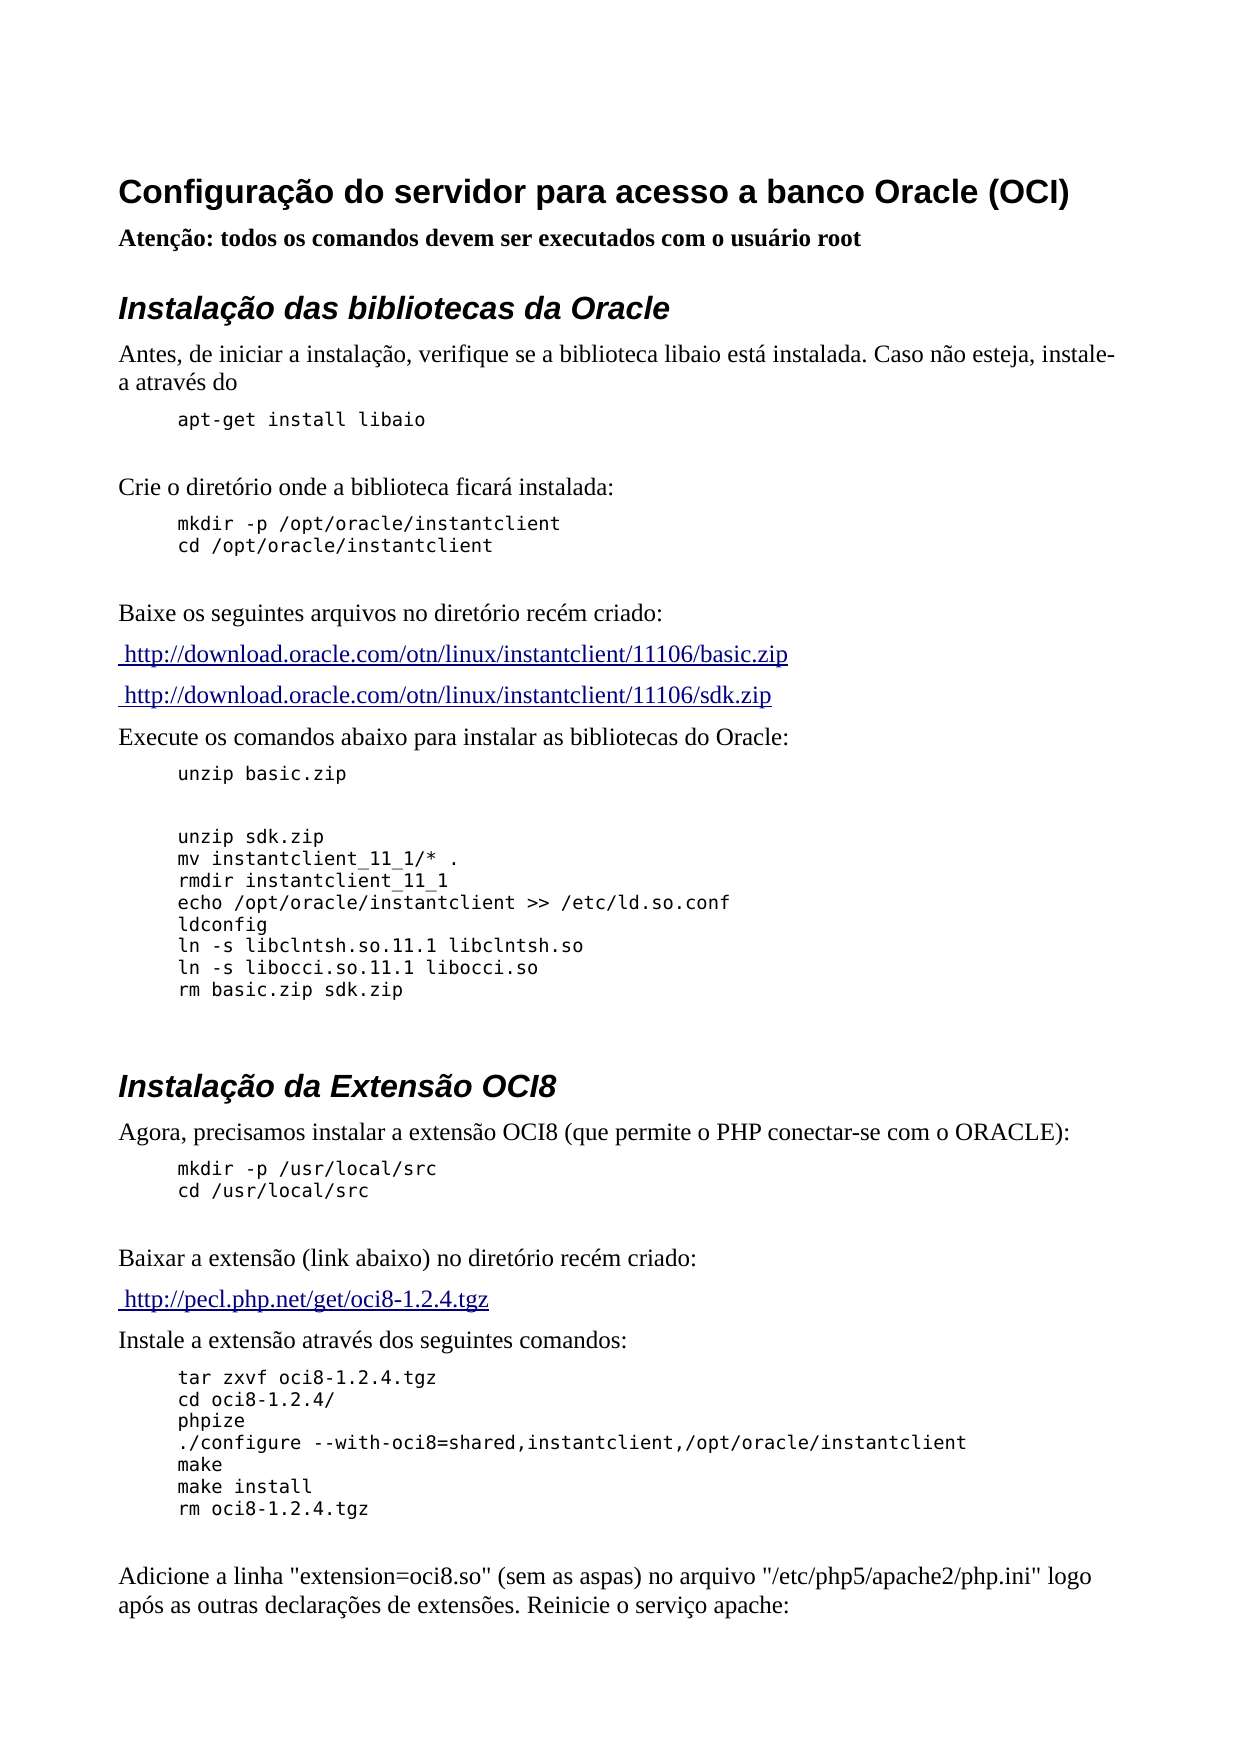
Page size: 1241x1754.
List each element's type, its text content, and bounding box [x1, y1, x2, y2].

text tar zxvf oci8-1.2.4.tgz cd oci8-1.2.4/ phpize ./configure --with-oci8=shared,instantclient,/opt/oracle/instantclient make make install rm oci8-1.2.4.tgz [177, 1367, 1063, 1520]
text Antes, de iniciar a instalação, verifique se a biblioteca libaio está instalada. Caso não esteja, instale-a através do [118, 339, 1122, 396]
subtitle Instalação das bibliotecas da Oracle [118, 289, 1122, 326]
text Agora, precisamos instalar a extensão OCI8 (que permite o PHP conectar-se com o ORACLE): [118, 1117, 1122, 1146]
text http://download.oracle.com/otn/linux/instantclient/11106/basic.zip [118, 639, 1122, 668]
text unzip sdk.zip mv instantclient_11_1/* . rmdir instantclient_11_1 echo /opt/oracle/instantclient >> /etc/ld.so.conf ldconfig ln -s libclntsh.so.11.1 libclntsh.so ln -s libocci.so.11.1 libocci.so rm basic.zip sdk.zip [177, 826, 1063, 1001]
text mkdir -p /opt/oracle/instantclient cd /opt/oracle/instantclient [177, 513, 1063, 557]
text Instale a extensão através dos seguintes comandos: [118, 1326, 1122, 1354]
subtitle Configuração do servidor para acesso a banco Oracle (OCI) [118, 172, 1122, 211]
text Baixar a extensão (link abaixo) no diretório recém criado: [118, 1243, 1122, 1272]
text http://download.oracle.com/otn/linux/instantclient/11106/sdk.zip [118, 681, 1122, 709]
text http://pecl.php.net/get/oci8-1.2.4.tgz [118, 1284, 1122, 1313]
text unzip basic.zip [177, 763, 1063, 785]
text apt-get install libaio [177, 409, 1063, 431]
text mkdir -p /usr/local/src cd /usr/local/src [177, 1158, 1063, 1202]
text Execute os comandos abaixo para instalar as bibliotecas do Oracle: [118, 722, 1122, 751]
text Atenção: todos os comandos devem ser executados com o usuário root [118, 223, 1122, 252]
text Adicione a linha "extension=oci8.so" (sem as aspas) no arquivo "/etc/php5/apache2/php.ini" logo após as outras declarações de extensões. Reinicie o serviço apache: [118, 1561, 1122, 1619]
subtitle Instalação da Extensão OCI8 [118, 1067, 1122, 1104]
text Baixe os seguintes arquivos no diretório recém criado: [118, 598, 1122, 627]
text Crie o diretório onde a biblioteca ficará instalada: [118, 472, 1122, 501]
